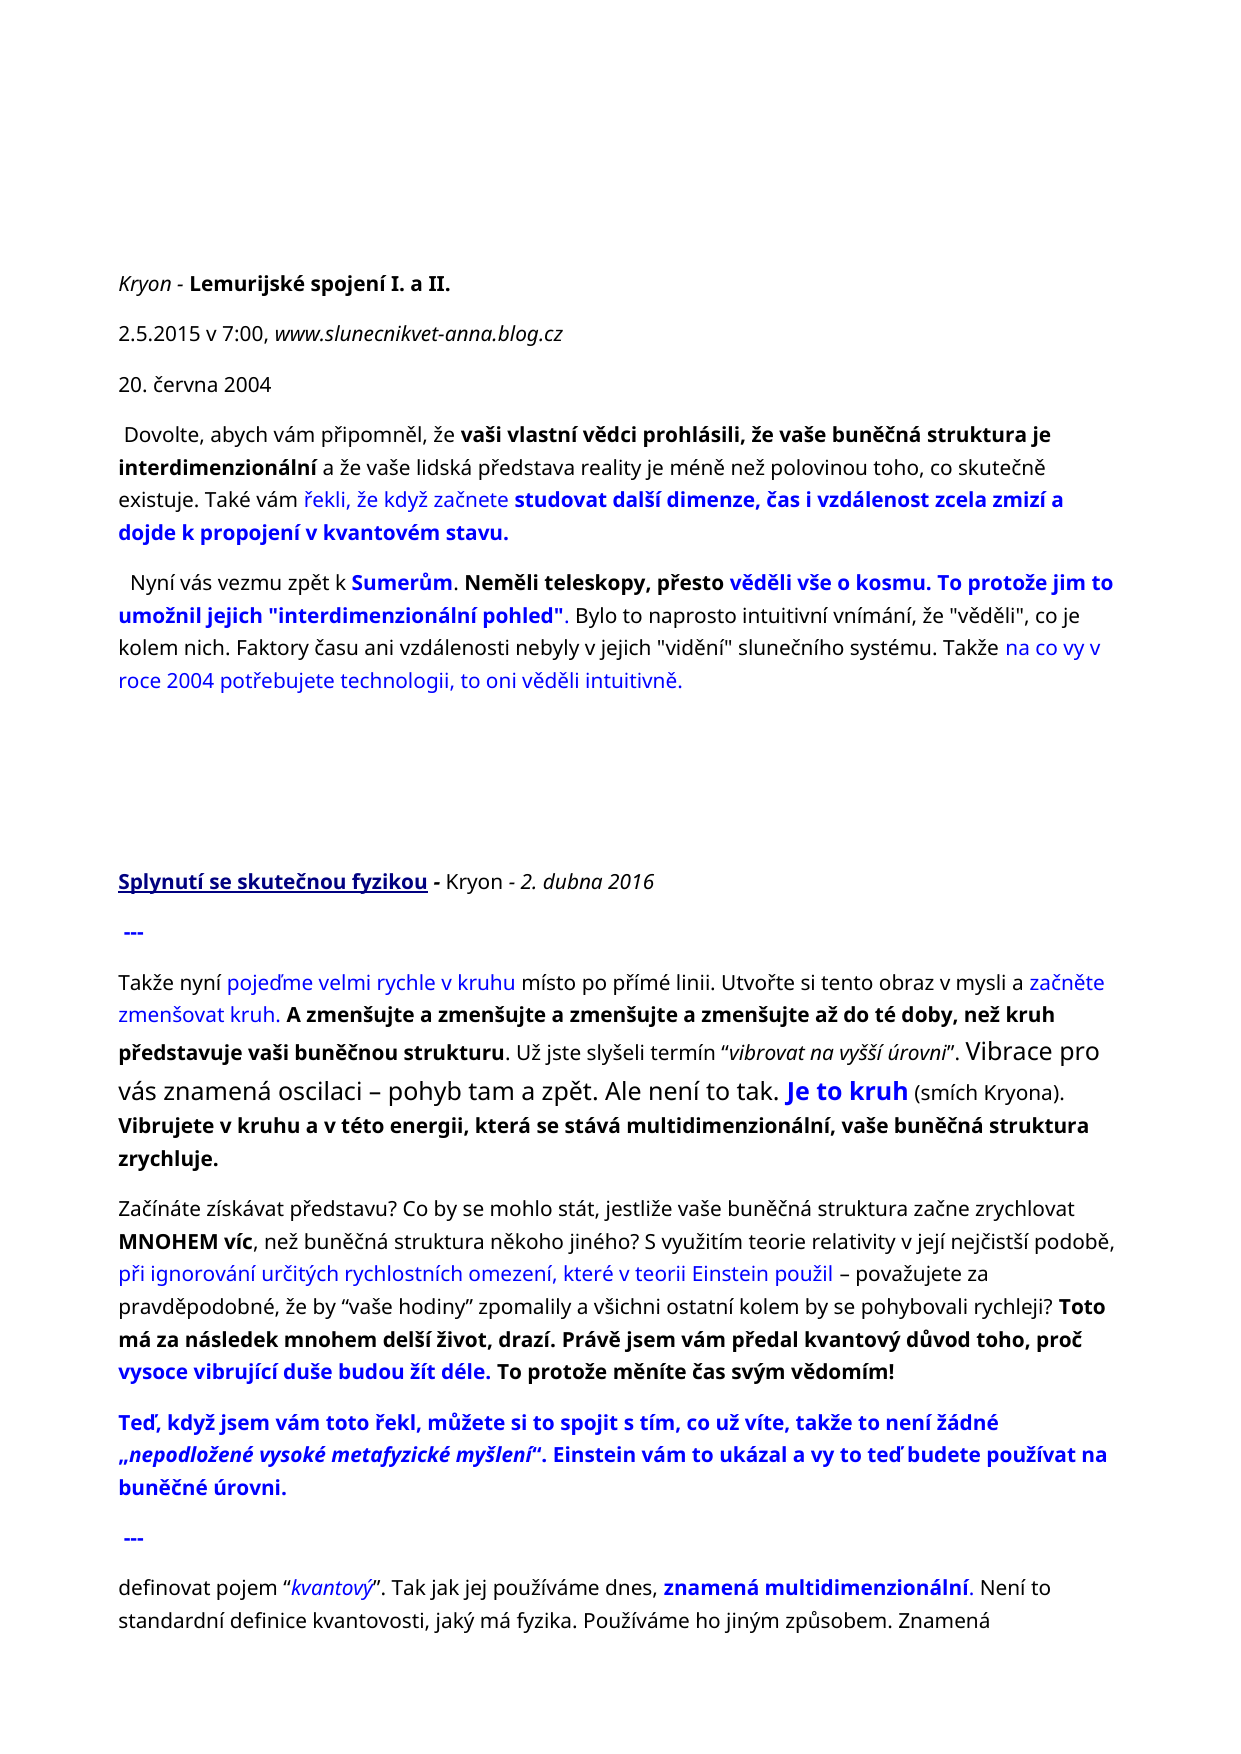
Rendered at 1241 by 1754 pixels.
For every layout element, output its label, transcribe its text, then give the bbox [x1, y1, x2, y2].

text Nyní vás vezmu zpět k Sumerům. Neměli teleskopy, přesto věděli vše o kosmu. To protože jim to umožnil jejich "interdimenzionální pohled". Bylo to naprosto intuitivní vnímání, že "věděli", co je kolem nich. Faktory času ani vzdálenosti nebyly v jejich "vidění" slunečního systému. Takže na co vy v roce 2004 potřebujete technologii, to oni věděli intuitivně. [118, 568, 1122, 694]
text Teď, když jsem vám toto řekl, můžete si to spojit s tím, co už víte, takže to není žádné „nepodložené vysoké metafyzické myšlení“. Einstein vám to ukázal a vy to teď budete používat na buněčné úrovni. [118, 1408, 1122, 1501]
text 20. června 2004 [118, 370, 1122, 398]
text definovat pojem “kvantový”. Tak jak jej používáme dnes, znamená multidimenzionální. Není to standardní definice kvantovosti, jaký má fyzika. Používáme ho jiným způsobem. Znamená [118, 1573, 1122, 1634]
subtitle Splynutí se skutečnou fyzikou - Kryon - 2. dubna 2016 [118, 867, 1122, 896]
text --- [118, 1523, 1122, 1552]
text Dovolte, abych vám připomněl, že vaši vlastní vědci prohlásili, že vaše buněčná struktura je interdimenzionální a že vaše lidská představa reality je méně než polovinou toho, co skutečně existuje. Také vám řekli, že když začnete studovat další dimenze, čas i vzdálenost zcela zmizí a dojde k propojení v kvantovém stavu. [118, 420, 1122, 546]
text --- [118, 917, 1122, 946]
text Začínáte získávat představu? Co by se mohlo stát, jestliže vaše buněčná struktura začne zrychlovat MNOHEM víc, než buněčná struktura někoho jiného? S využitím teorie relativity v její nejčistší podobě, při ignorování určitých rychlostních omezení, které v teorii Einstein použil – považujete za pravděpodobné, že by “vaše hodiny” zpomalily a všichni ostatní kolem by se pohybovali rychleji? Toto má za následek mnohem delší život, drazí. Právě jsem vám předal kvantový důvod toho, proč vysoce vibrující duše budou žít déle. To protože měníte čas svým vědomím! [118, 1194, 1122, 1386]
text 2.5.2015 v 7:00, www.slunecnikvet-anna.blog.cz [118, 319, 1122, 348]
text Takže nyní pojeďme velmi rychle v kruhu místo po přímé linii. Utvořte si tento obraz v mysli a začněte zmenšovat kruh. A zmenšujte a zmenšujte a zmenšujte a zmenšujte až do té doby, než kruh představuje vaši buněčnou strukturu. Už jste slyšeli termín “vibrovat na vyšší úrovni”. Vibrace pro vás znamená oscilaci – pohyb tam a zpět. Ale není to tak. Je to kruh (smích Kryona). Vibrujete v kruhu a v této energii, která se stává multidimenzionální, vaše buněčná struktura zrychluje. [118, 968, 1122, 1172]
text Kryon - Lemurijské spojení I. a II. [118, 269, 1122, 297]
